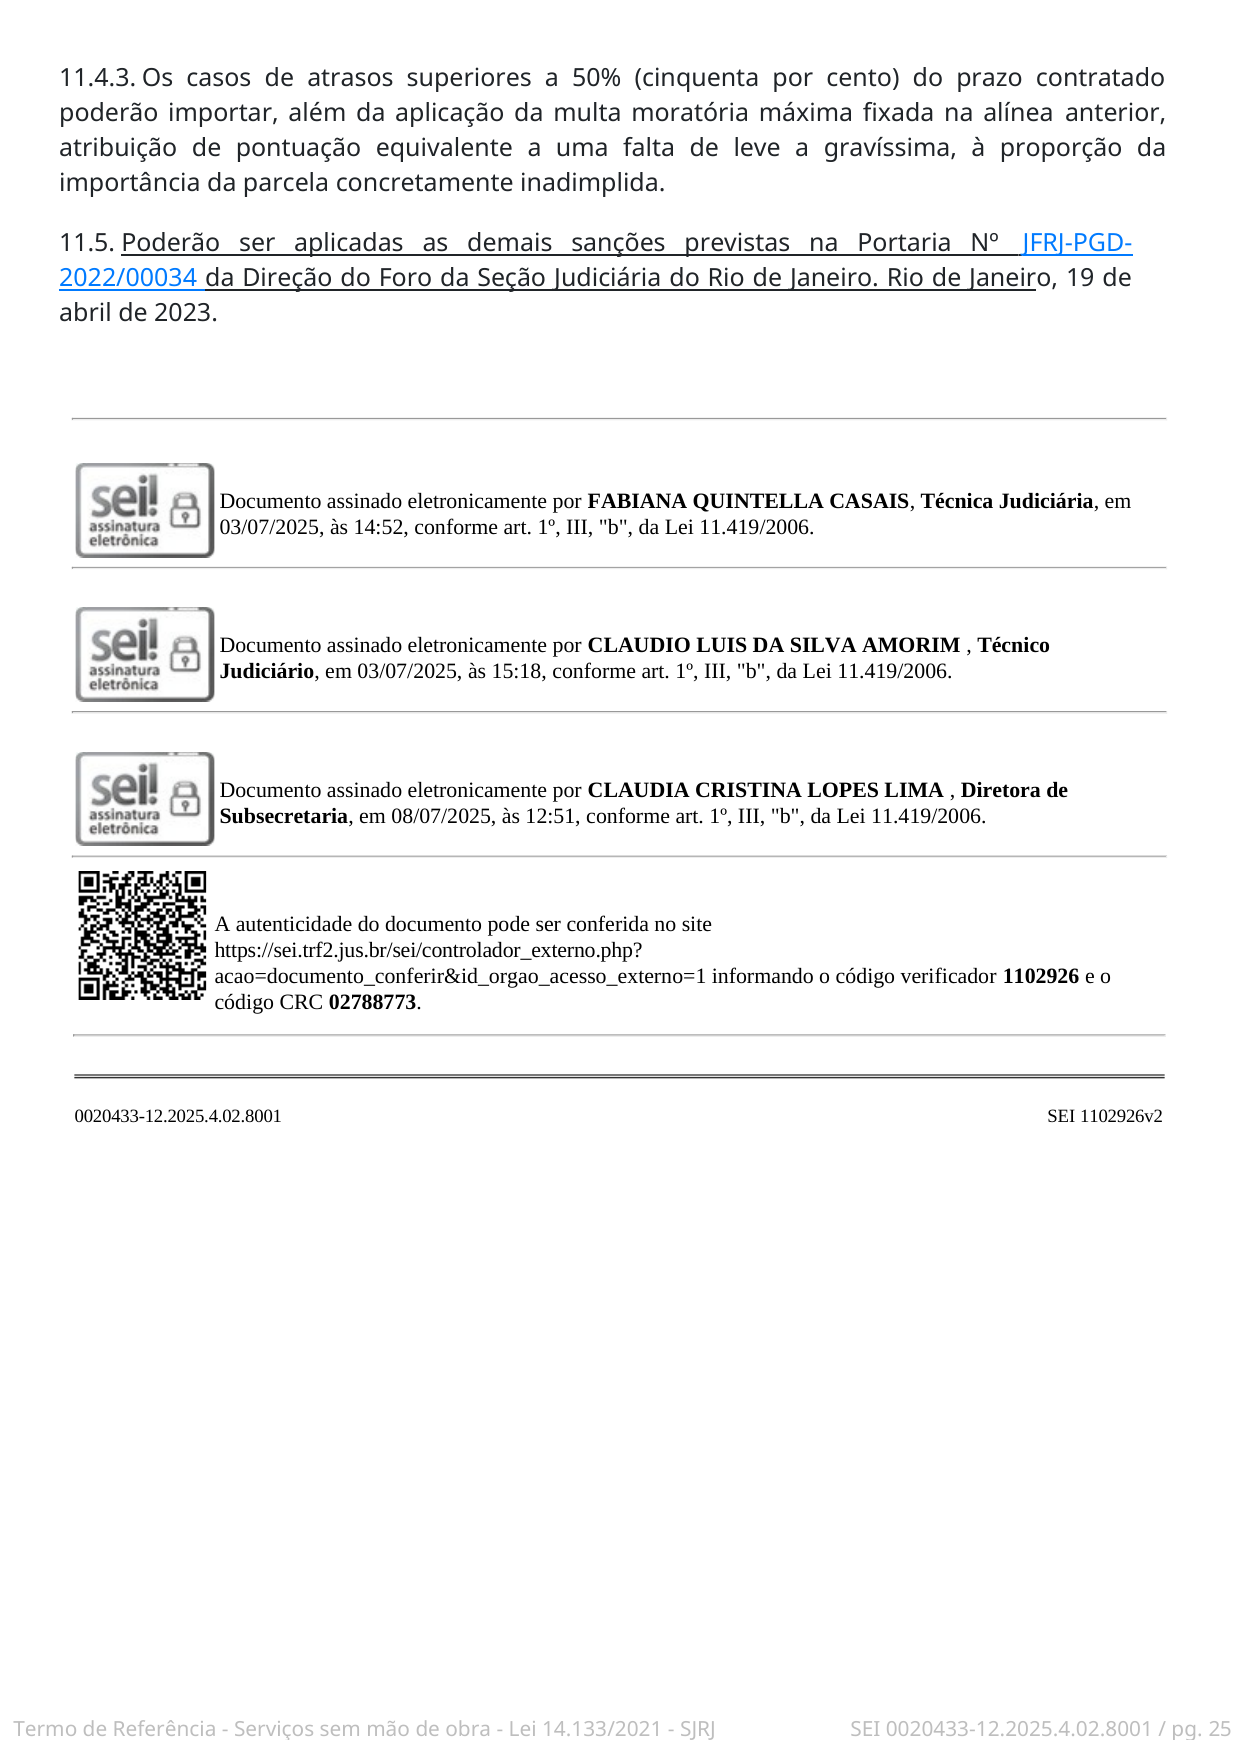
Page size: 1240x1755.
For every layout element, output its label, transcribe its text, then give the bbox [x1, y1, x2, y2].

text Documento assinado eletronicamente por FABIANA QUINTELLA CASAIS, Técnica Judiciária, em 03/07/2025, às 14:52, conforme art. 1º, III, "b", da Lei 11.419/2006. [219, 488, 1181, 539]
list Os casos de atrasos superiores a 50% (cinquenta por cento) do prazo contratado poderão importar, além da aplicação da multa moratória máxima fixada na alínea anterior, atribuição de pontuação equivalente a uma falta de leve a gravíssima, à proporção da importância da parcela concretamente inadimplida. [59, 60, 1166, 199]
text Documento assinado eletronicamente por CLAUDIO LUIS DA SILVA AMORIM , Técnico Judiciário, em 03/07/2025, às 15:18, conforme art. 1º, III, "b", da Lei 11.419/2006. [219, 632, 1121, 683]
subtitle A autenticidade do documento pode ser conferida no site https://sei.trf2.jus.br/sei/controlador_externo.php? acao=documento_conferir&id_orgao_acesso_externo=1 informando o código verificador 1102926 e o código CRC 02788773. [214, 911, 1121, 1014]
text Documento assinado eletronicamente por CLAUDIA CRISTINA LOPES LIMA , Diretora de Subsecretaria, em 08/07/2025, às 12:51, conforme art. 1º, III, "b", da Lei 11.419/2006. [219, 777, 1181, 828]
list Poderão ser aplicadas as demais sanções previstas na Portaria Nº JFRJ-PGD- 2022/00034 da Direção do Foro da Seção Judiciária do Rio de Janeiro. Rio de Janeiro, 19 de abril de 2023. [59, 225, 1132, 329]
text 0020433-12.2025.4.02.8001 SEI 1102926v2 [74, 1105, 1181, 1127]
